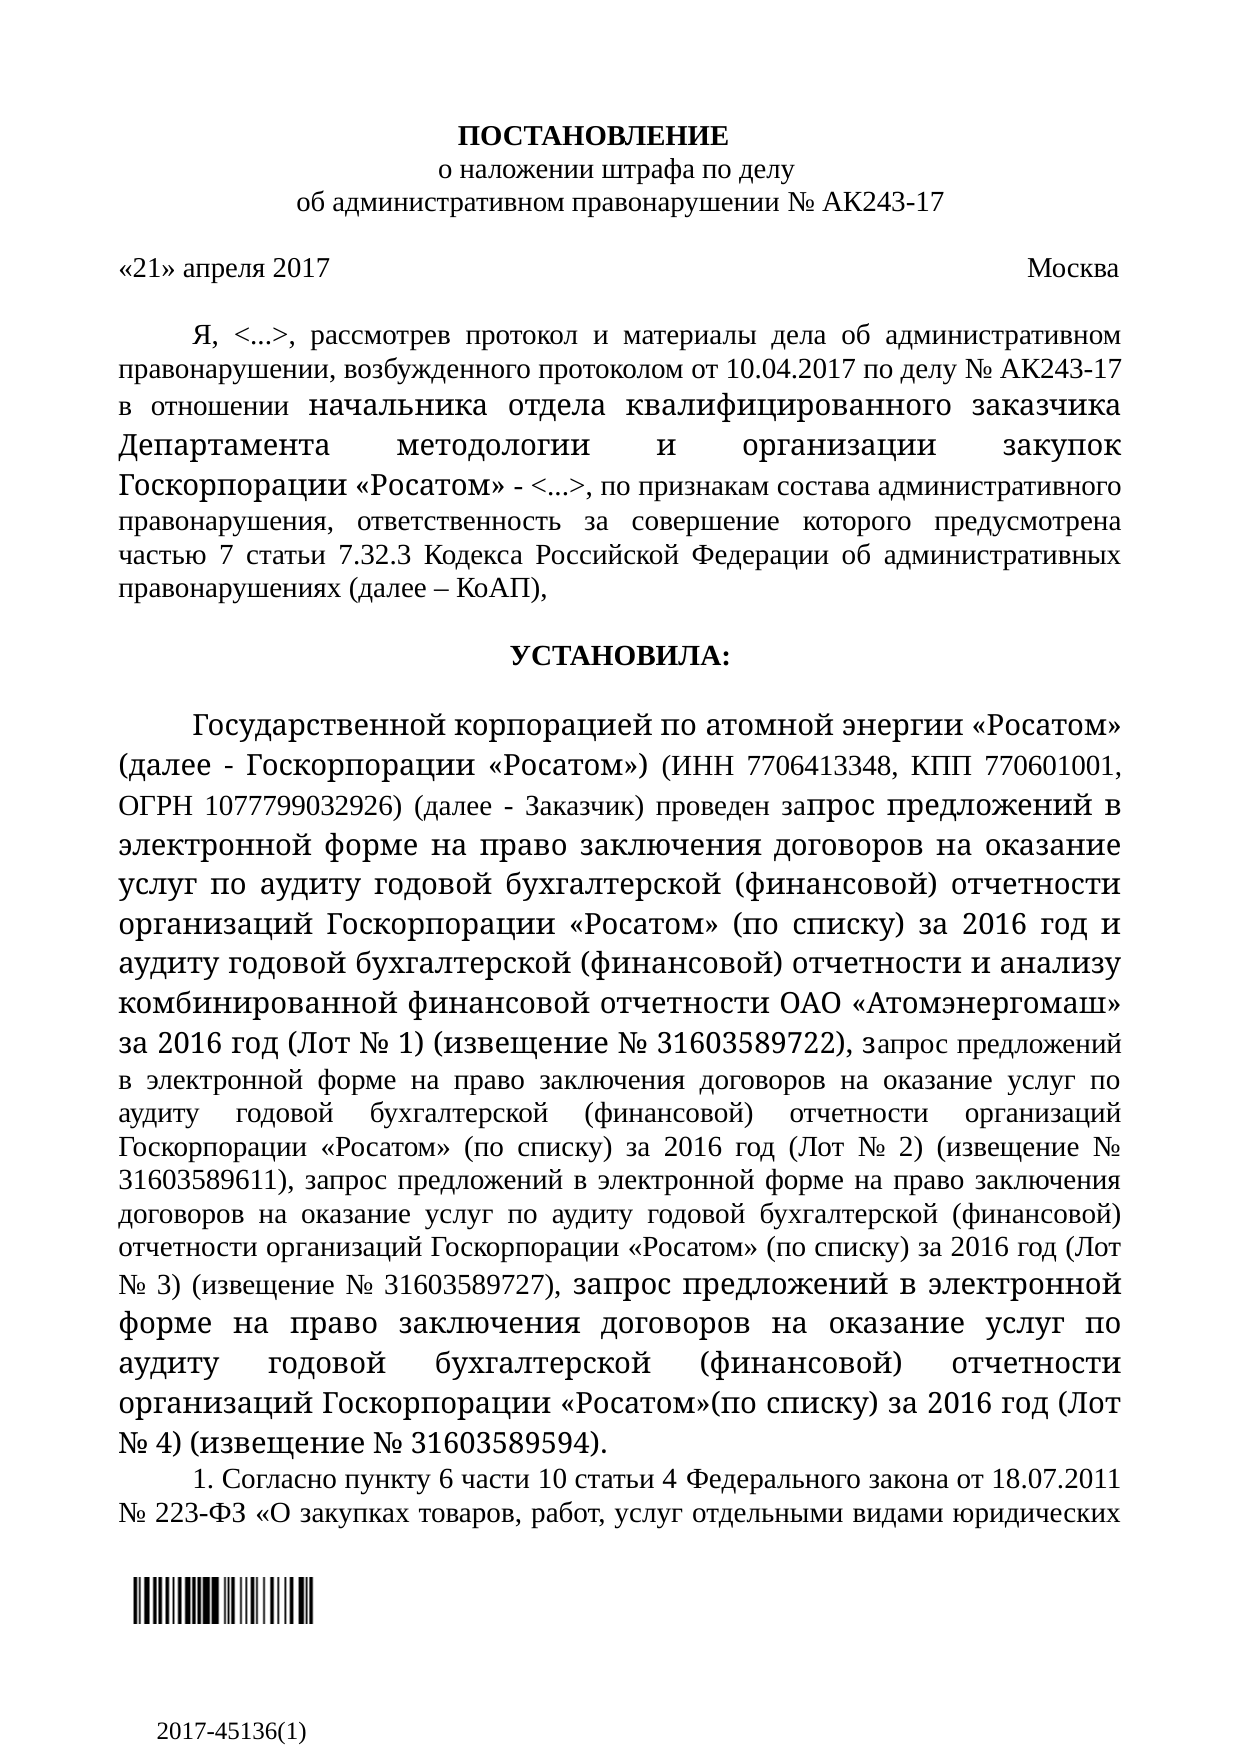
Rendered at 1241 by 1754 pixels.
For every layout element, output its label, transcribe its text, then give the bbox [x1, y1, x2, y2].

text УСТАНОВИЛА: [118, 638, 1122, 671]
text Я, <...>, рассмотрев протокол и материалы дела об административном правонарушении, возбужденного протоколом от 10.04.2017 по делу № АК243-17 в отношении начальника отдела квалифицированного заказчика Департамента методологии и организации закупок Госкорпорации «Росатом» - <...>, по признакам состава административного правонарушения, ответственность за совершение которого предусмотрена частью 7 статьи 7.32.3 Кодекса Российской Федерации об административных правонарушениях (далее – КоАП), [118, 317, 1122, 604]
text Государственной корпорацией по атомной энергии «Росатом» (далее - Госкорпорации «Росатом») (ИНН 7706413348, КПП 770601001, ОГРН 1077799032926) (далее - Заказчик) проведен запрос предложений в электронной форме на право заключения договоров на оказание услуг по аудиту годовой бухгалтерской (финансовой) отчетности организаций Госкорпорации «Росатом» (по списку) за 2016 год и аудиту годовой бухгалтерской (финансовой) отчетности и анализу комбинированной финансовой отчетности ОАО «Атомэнергомаш» за 2016 год (Лот № 1) (извещение № 31603589722), запрос предложений в электронной форме на право заключения договоров на оказание услуг по аудиту годовой бухгалтерской (финансовой) отчетности организаций Госкорпорации «Росатом» (по списку) за 2016 год (Лот № 2) (извещение № 31603589611), запрос предложений в электронной форме на право заключения договоров на оказание услуг по аудиту годовой бухгалтерской (финансовой) отчетности организаций Госкорпорации «Росатом» (по списку) за 2016 год (Лот № 3) (извещение № 31603589727), запрос предложений в электронной форме на право заключения договоров на оказание услуг по аудиту годовой бухгалтерской (финансовой) отчетности организаций Госкорпорации «Росатом»(по списку) за 2016 год (Лот № 4) (извещение № 31603589594). [118, 705, 1122, 1462]
text 1. Согласно пункту 6 части 10 статьи 4 Федерального закона от 18.07.2011 № 223-ФЗ «О закупках товаров, работ, услуг отдельными видами юридических [118, 1462, 1122, 1529]
text о наложении штрафа по делу [118, 151, 1122, 184]
text об административном правонарушении № АК243-17 [118, 184, 1122, 218]
text «21» апреля 2017 Москва [118, 251, 1122, 284]
text ПОСТАНОВЛЕНИЕ [117, 118, 1078, 151]
picture [118, 1577, 331, 1624]
